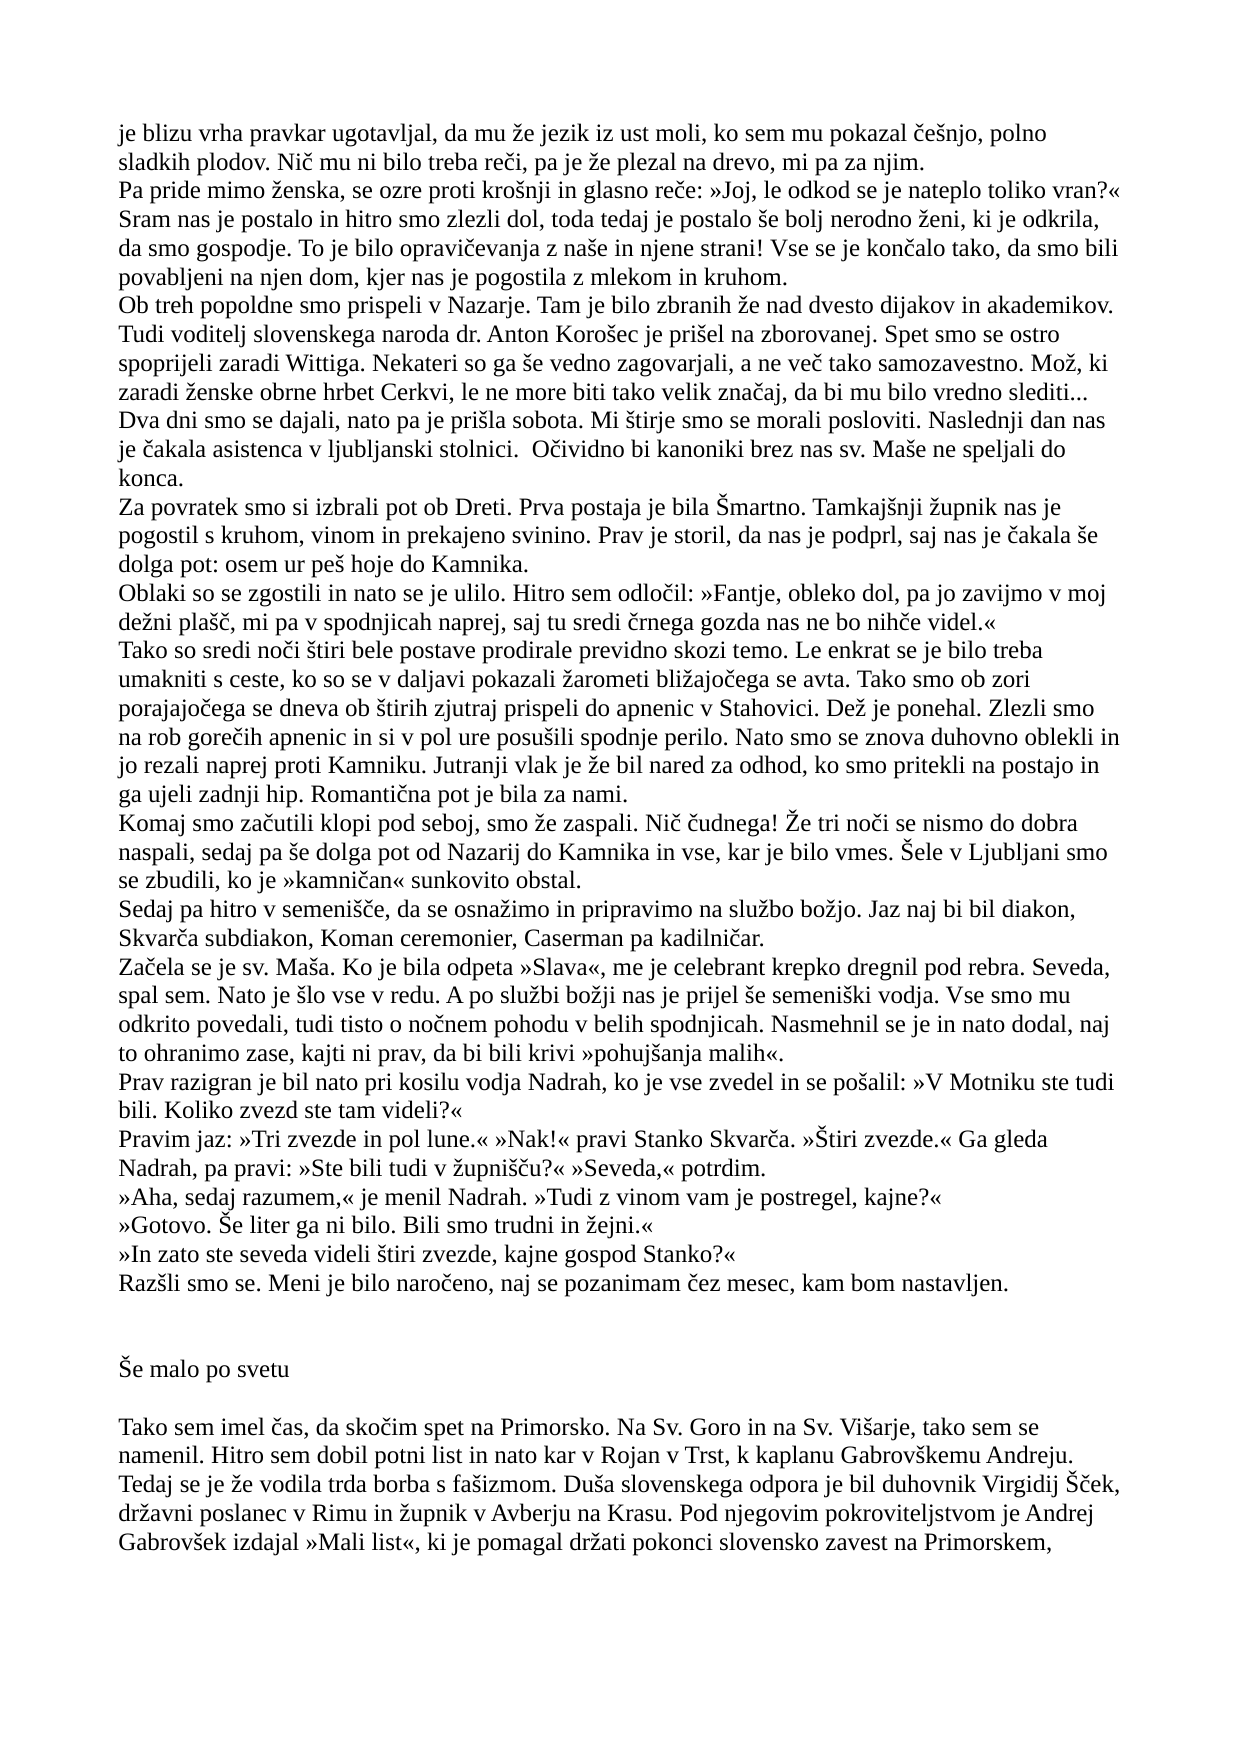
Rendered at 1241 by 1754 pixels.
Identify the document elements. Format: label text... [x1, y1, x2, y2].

text Komaj smo začutili klopi pod seboj, smo že zaspali. Nič čudnega! Že tri noči se nismo do dobra naspali, sedaj pa še dolga pot od Nazarij do Kamnika in vse, kar je bilo vmes. Šele v Ljubljani smo se zbudili, ko je »kamničan« sunkovito obstal. [118, 808, 1122, 894]
text Tedaj se je že vodila trda borba s fašizmom. Duša slovenskega odpora je bil duhovnik Virgidij Šček, državni poslanec v Rimu in župnik v Avberju na Krasu. Pod njegovim pokroviteljstvom je Andrej Gabrovšek izdajal »Mali list«, ki je pomagal držati pokonci slovensko zavest na Primorskem, [118, 1469, 1122, 1556]
text »In zato ste seveda videli štiri zvezde, kajne gospod Stanko?« [118, 1239, 1122, 1268]
text Razšli smo se. Meni je bilo naročeno, naj se pozanimam čez mesec, kam bom nastavljen. [118, 1268, 1122, 1297]
text Tako so sredi noči štiri bele postave prodirale previdno skozi temo. Le enkrat se je bilo treba umakniti s ceste, ko so se v daljavi pokazali žarometi bližajočega se avta. Tako smo ob zori porajajočega se dneva ob štirih zjutraj prispeli do apnenic v Stahovici. Dež je ponehal. Zlezli smo na rob gorečih apnenic in si v pol ure posušili spodnje perilo. Nato smo se znova duhovno oblekli in jo rezali naprej proti Kamniku. Jutranji vlak je že bil nared za odhod, ko smo pritekli na postajo in ga ujeli zadnji hip. Romantična pot je bila za nami. [118, 636, 1122, 808]
text Sedaj pa hitro v semenišče, da se osnažimo in pripravimo na službo božjo. Jaz naj bi bil diakon, Skvarča subdiakon, Koman ceremonier, Caserman pa kadilničar. [118, 894, 1122, 952]
text Tako sem imel čas, da skočim spet na Primorsko. Na Sv. Goro in na Sv. Višarje, tako sem se namenil. Hitro sem dobil potni list in nato kar v Rojan v Trst, k kaplanu Gabrovškemu Andreju. [118, 1412, 1122, 1469]
text Oblaki so se zgostili in nato se je ulilo. Hitro sem odločil: »Fantje, obleko dol, pa jo zavijmo v moj dežni plašč, mi pa v spodnjicah naprej, saj tu sredi črnega gozda nas ne bo nihče videl.« [118, 578, 1122, 636]
text Začela se je sv. Maša. Ko je bila odpeta »Slava«, me je celebrant krepko dregnil pod rebra. Seveda, spal sem. Nato je šlo vse v redu. A po službi božji nas je prijel še semeniški vodja. Vse smo mu odkrito povedali, tudi tisto o nočnem pohodu v belih spodnjicah. Nasmehnil se je in nato dodal, naj to ohranimo zase, kajti ni prav, da bi bili krivi »pohujšanja malih«. [118, 952, 1122, 1067]
text Pa pride mimo ženska, se ozre proti krošnji in glasno reče: »Joj, le odkod se je nateplo toliko vran?« Sram nas je postalo in hitro smo zlezli dol, toda tedaj je postalo še bolj nerodno ženi, ki je odkrila, da smo gospodje. To je bilo opravičevanja z naše in njene strani! Vse se je končalo tako, da smo bili povabljeni na njen dom, kjer nas je pogostila z mlekom in kruhom. [118, 176, 1122, 291]
text Dva dni smo se dajali, nato pa je prišla sobota. Mi štirje smo se morali posloviti. Naslednji dan nas je čakala asistenca v ljubljanski stolnici. Očividno bi kanoniki brez nas sv. Maše ne speljali do konca. [118, 406, 1122, 492]
text Pravim jaz: »Tri zvezde in pol lune.« »Nak!« pravi Stanko Skvarča. »Štiri zvezde.« Ga gleda Nadrah, pa pravi: »Ste bili tudi v župnišču?« »Seveda,« potrdim. [118, 1124, 1122, 1182]
text Prav razigran je bil nato pri kosilu vodja Nadrah, ko je vse zvedel in se pošalil: »V Motniku ste tudi bili. Koliko zvezd ste tam videli?« [118, 1067, 1122, 1124]
text »Gotovo. Še liter ga ni bilo. Bili smo trudni in žejni.« [118, 1211, 1122, 1239]
text »Aha, sedaj razumem,« je menil Nadrah. »Tudi z vinom vam je postregel, kajne?« [118, 1182, 1122, 1211]
text Še malo po svetu [118, 1354, 1122, 1383]
text Za povratek smo si izbrali pot ob Dreti. Prva postaja je bila Šmartno. Tamkajšnji župnik nas je pogostil s kruhom, vinom in prekajeno svinino. Prav je storil, da nas je podprl, saj nas je čakala še dolga pot: osem ur peš hoje do Kamnika. [118, 492, 1122, 578]
text Ob treh popoldne smo prispeli v Nazarje. Tam je bilo zbranih že nad dvesto dijakov in akademikov. Tudi voditelj slovenskega naroda dr. Anton Korošec je prišel na zborovanej. Spet smo se ostro spoprijeli zaradi Wittiga. Nekateri so ga še vedno zagovarjali, a ne več tako samozavestno. Mož, ki zaradi ženske obrne hrbet Cerkvi, le ne more biti tako velik značaj, da bi mu bilo vredno slediti... [118, 291, 1122, 406]
text je blizu vrha pravkar ugotavljal, da mu že jezik iz ust moli, ko sem mu pokazal češnjo, polno sladkih plodov. Nič mu ni bilo treba reči, pa je že plezal na drevo, mi pa za njim. [118, 118, 1122, 176]
